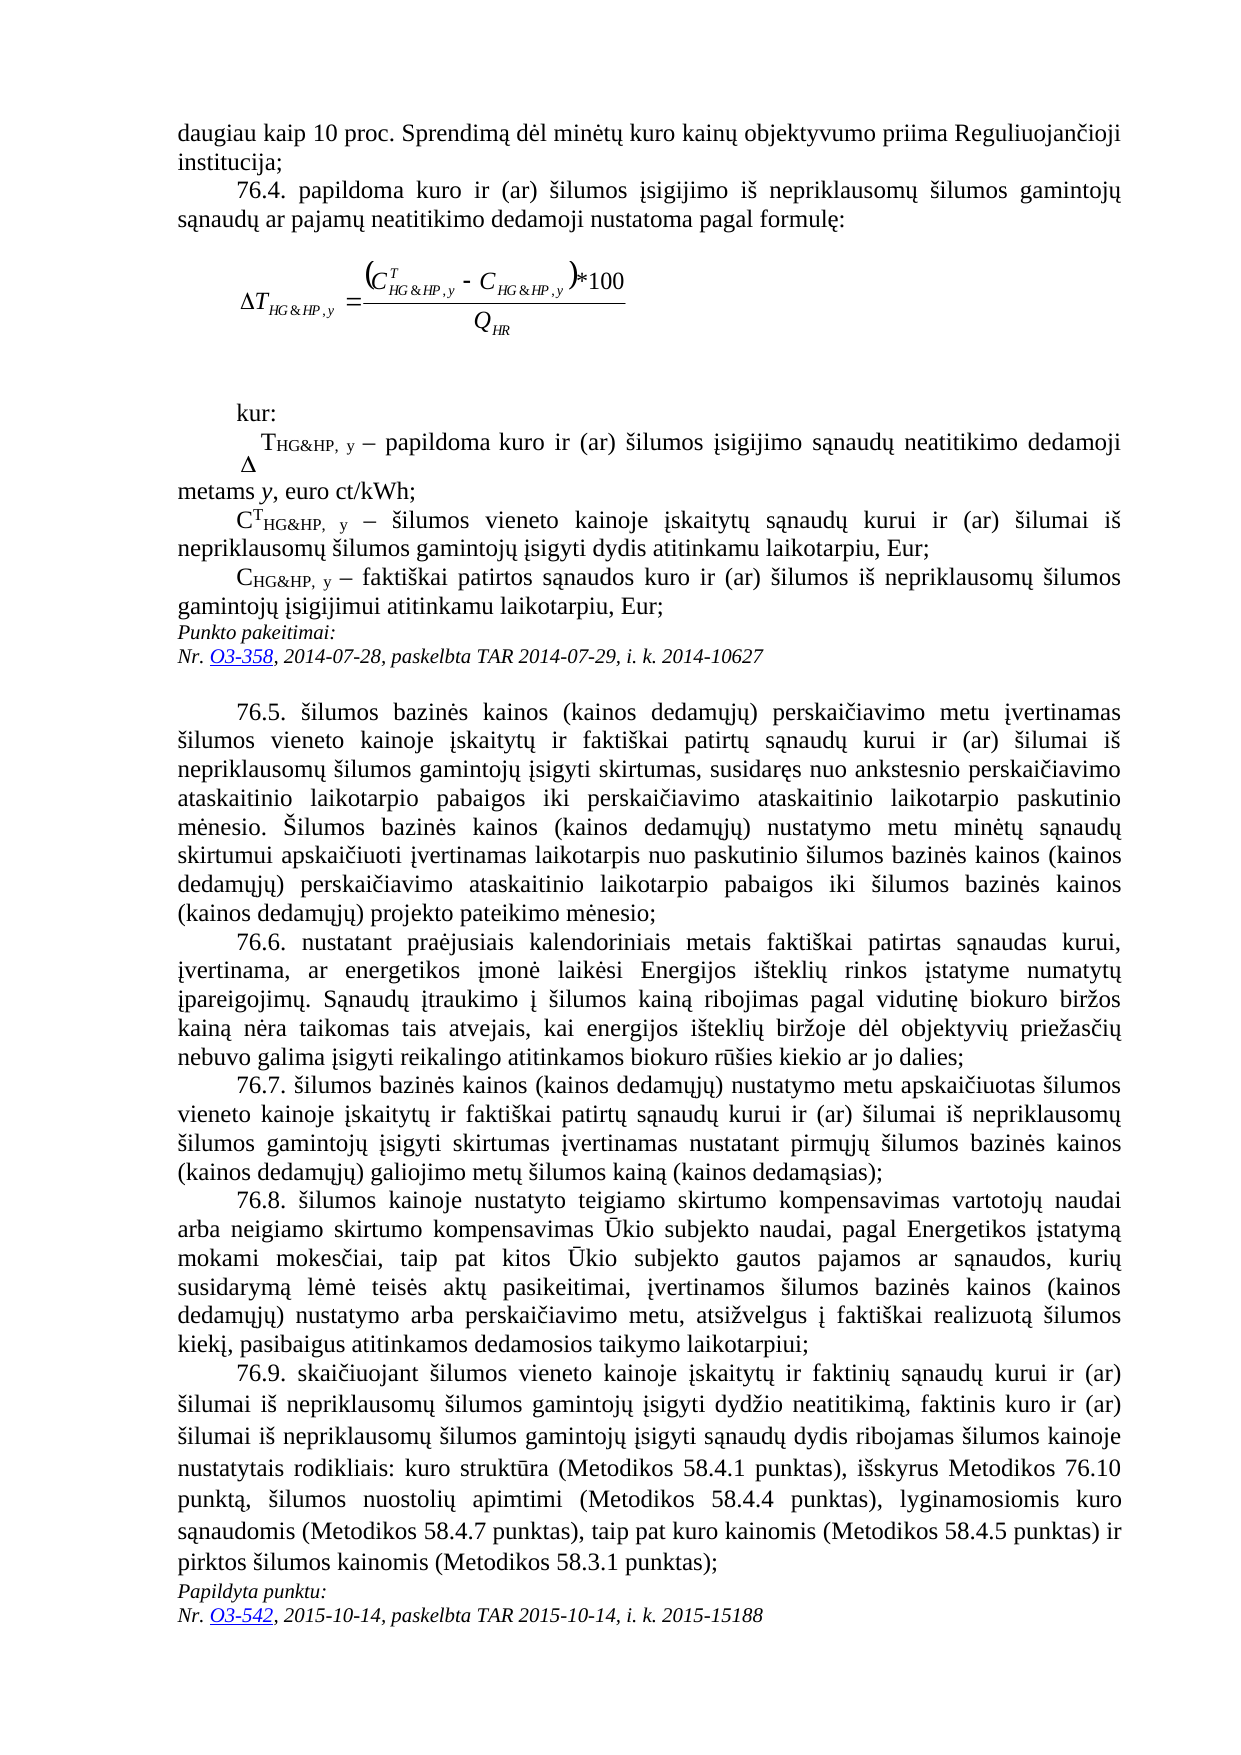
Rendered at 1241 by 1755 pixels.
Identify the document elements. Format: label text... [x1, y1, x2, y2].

text kur: [177, 398, 1122, 427]
text Nr. O3-542, 2015-10-14, paskelbta TAR 2015-10-14, i. k. 2015-15188 [177, 1603, 1122, 1627]
text Punkto pakeitimai: [177, 620, 1122, 644]
text THG&HP, y – papildoma kuro ir (ar) šilumos įsigijimo sąnaudų neatitikimo dedamoji metams y, euro ct/kWh; [177, 427, 1122, 505]
text daugiau kaip 10 proc. Sprendimą dėl minėtų kuro kainų objektyvumo priima Reguliuojančioji institucija; [177, 118, 1122, 176]
text CHG&HP, y – faktiškai patirtos sąnaudos kuro ir (ar) šilumos iš nepriklausomų šilumos gamintojų įsigijimui atitinkamu laikotarpiu, Eur; [177, 562, 1122, 620]
text 76.9. skaičiuojant šilumos vieneto kainoje įskaitytų ir faktinių sąnaudų kurui ir (ar) šilumai iš nepriklausomų šilumos gamintojų įsigyti dydžio neatitikimą, faktinis kuro ir (ar) šilumai iš nepriklausomų šilumos gamintojų įsigyti sąnaudų dydis ribojamas šilumos kainoje nustatytais rodikliais: kuro struktūra (Metodikos 58.4.1 punktas), išskyrus Metodikos 76.10 punktą, šilumos nuostolių apimtimi (Metodikos 58.4.4 punktas), lyginamosiomis kuro sąnaudomis (Metodikos 58.4.7 punktas), taip pat kuro kainomis (Metodikos 58.4.5 punktas) ir pirktos šilumos kainomis (Metodikos 58.3.1 punktas); [177, 1358, 1122, 1576]
text Papildyta punktu: [177, 1579, 1122, 1603]
text 76.5. šilumos bazinės kainos (kainos dedamųjų) perskaičiavimo metu įvertinamas šilumos vieneto kainoje įskaitytų ir faktiškai patirtų sąnaudų kurui ir (ar) šilumai iš nepriklausomų šilumos gamintojų įsigyti skirtumas, susidaręs nuo ankstesnio perskaičiavimo ataskaitinio laikotarpio pabaigos iki perskaičiavimo ataskaitinio laikotarpio paskutinio mėnesio. Šilumos bazinės kainos (kainos dedamųjų) nustatymo metu minėtų sąnaudų skirtumui apskaičiuoti įvertinamas laikotarpis nuo paskutinio šilumos bazinės kainos (kainos dedamųjų) perskaičiavimo ataskaitinio laikotarpio pabaigos iki šilumos bazinės kainos (kainos dedamųjų) projekto pateikimo mėnesio; [177, 697, 1122, 927]
text 76.8. šilumos kainoje nustatyto teigiamo skirtumo kompensavimas vartotojų naudai arba neigiamo skirtumo kompensavimas Ūkio subjekto naudai, pagal Energetikos įstatymą mokami mokesčiai, taip pat kitos Ūkio subjekto gautos pajamos ar sąnaudos, kurių susidarymą lėmė teisės aktų pasikeitimai, įvertinamos šilumos bazinės kainos (kainos dedamųjų) nustatymo arba perskaičiavimo metu, atsižvelgus į faktiškai realizuotą šilumos kiekį, pasibaigus atitinkamos dedamosios taikymo laikotarpiui; [177, 1185, 1122, 1358]
text 76.6. nustatant praėjusiais kalendoriniais metais faktiškai patirtas sąnaudas kurui, įvertinama, ar energetikos įmonė laikėsi Energijos išteklių rinkos įstatyme numatytų įpareigojimų. Sąnaudų įtraukimo į šilumos kainą ribojimas pagal vidutinę biokuro biržos kainą nėra taikomas tais atvejais, kai energijos išteklių biržoje dėl objektyvių priežasčių nebuvo galima įsigyti reikalingo atitinkamos biokuro rūšies kiekio ar jo dalies; [177, 927, 1122, 1070]
text 76.4. papildoma kuro ir (ar) šilumos įsigijimo iš nepriklausomų šilumos gamintojų sąnaudų ar pajamų neatitikimo dedamoji nustatoma pagal formulę: [177, 176, 1122, 233]
text 76.7. šilumos bazinės kainos (kainos dedamųjų) nustatymo metu apskaičiuotas šilumos vieneto kainoje įskaitytų ir faktiškai patirtų sąnaudų kurui ir (ar) šilumai iš nepriklausomų šilumos gamintojų įsigyti skirtumas įvertinamas nustatant pirmųjų šilumos bazinės kainos (kainos dedamųjų) galiojimo metų šilumos kainą (kainos dedamąsias); [177, 1070, 1122, 1185]
text Nr. O3-358, 2014-07-28, paskelbta TAR 2014-07-29, i. k. 2014-10627 [177, 644, 1122, 668]
text CTHG&HP, y – šilumos vieneto kainoje įskaitytų sąnaudų kurui ir (ar) šilumai iš nepriklausomų šilumos gamintojų įsigyti dydis atitinkamu laikotarpiu, Eur; [177, 505, 1122, 562]
